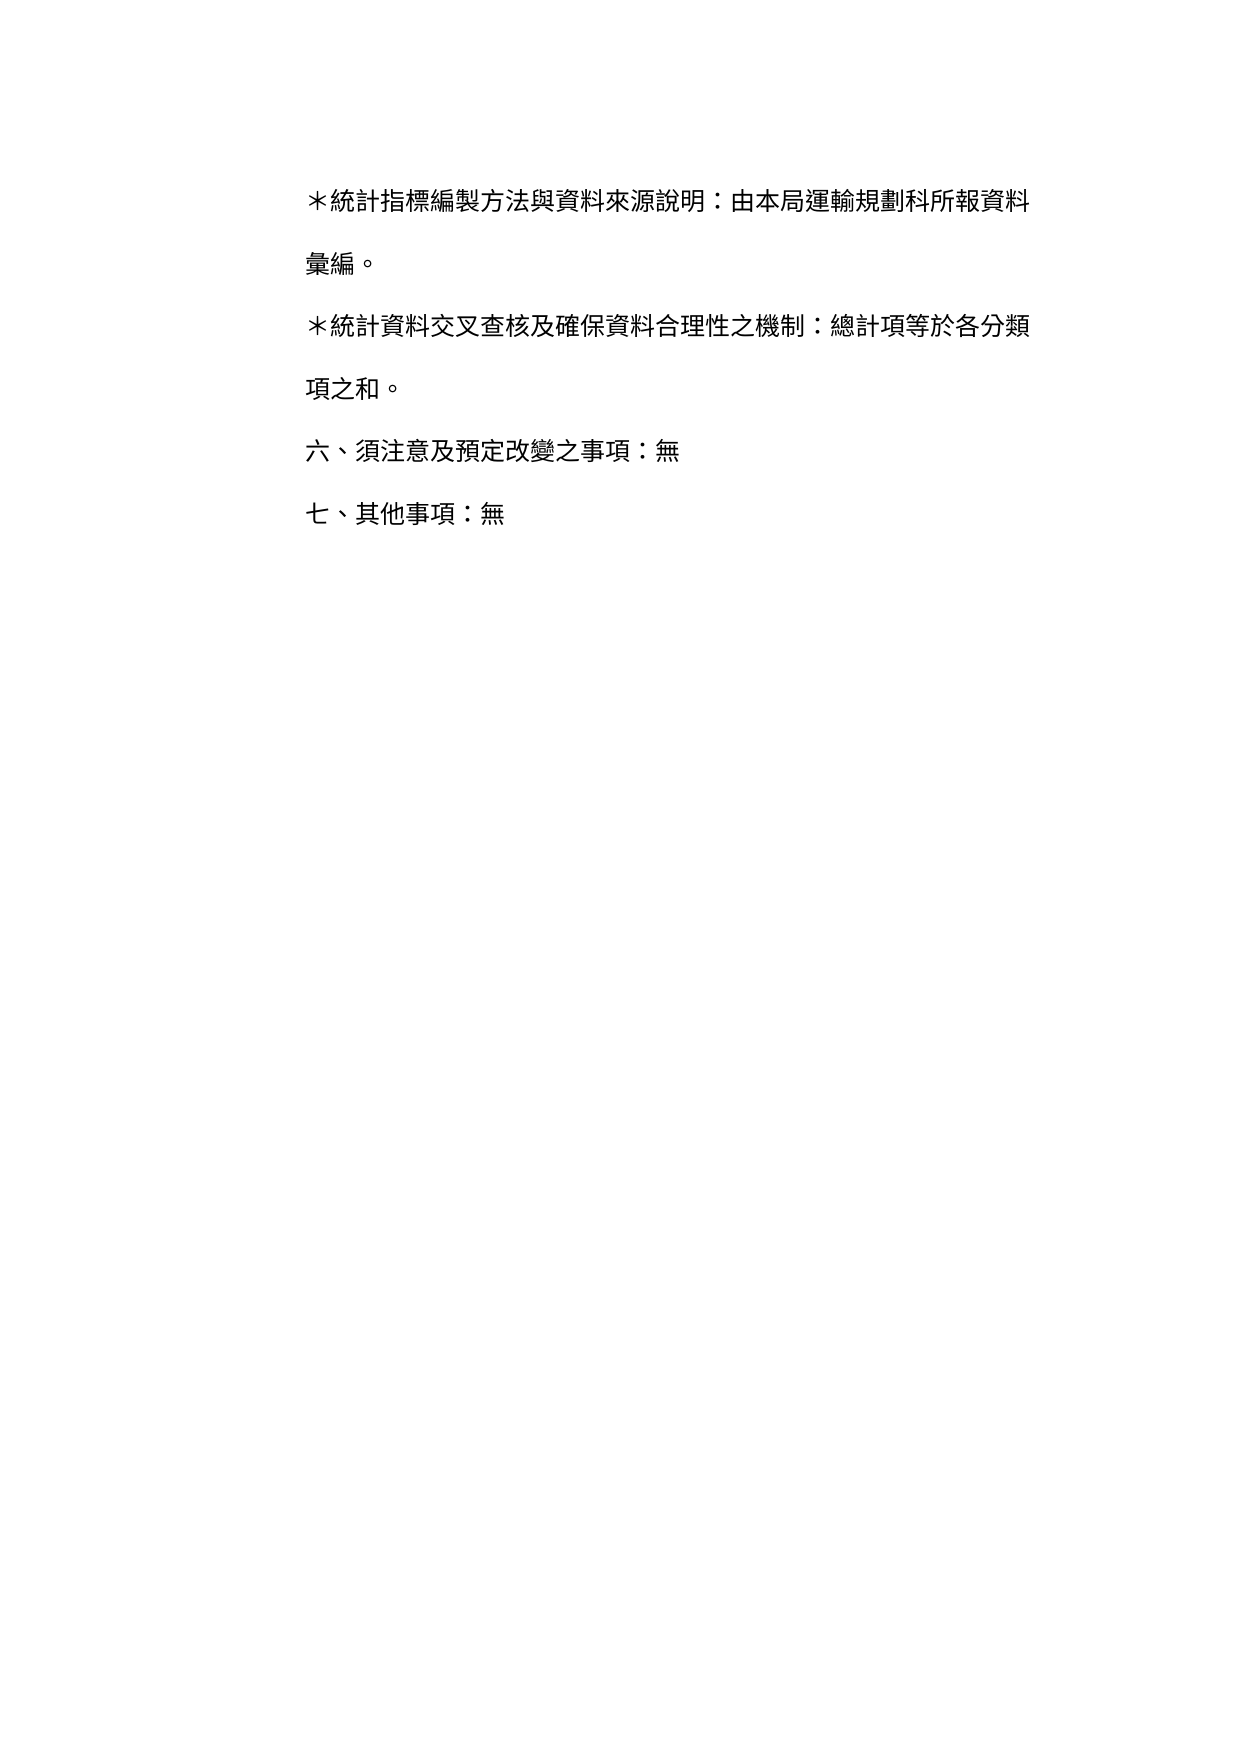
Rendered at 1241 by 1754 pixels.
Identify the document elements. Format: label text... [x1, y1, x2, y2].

text ＊統計指標編製方法與資料來源說明：由本局運輸規劃科所報資料彙編。 [306, 158, 1053, 283]
text 七、其他事項：無 [306, 471, 1053, 533]
text ＊統計資料交叉查核及確保資料合理性之機制：總計項等於各分類項之和。 [306, 283, 1053, 408]
text 六、須注意及預定改變之事項：無 [306, 408, 1053, 471]
